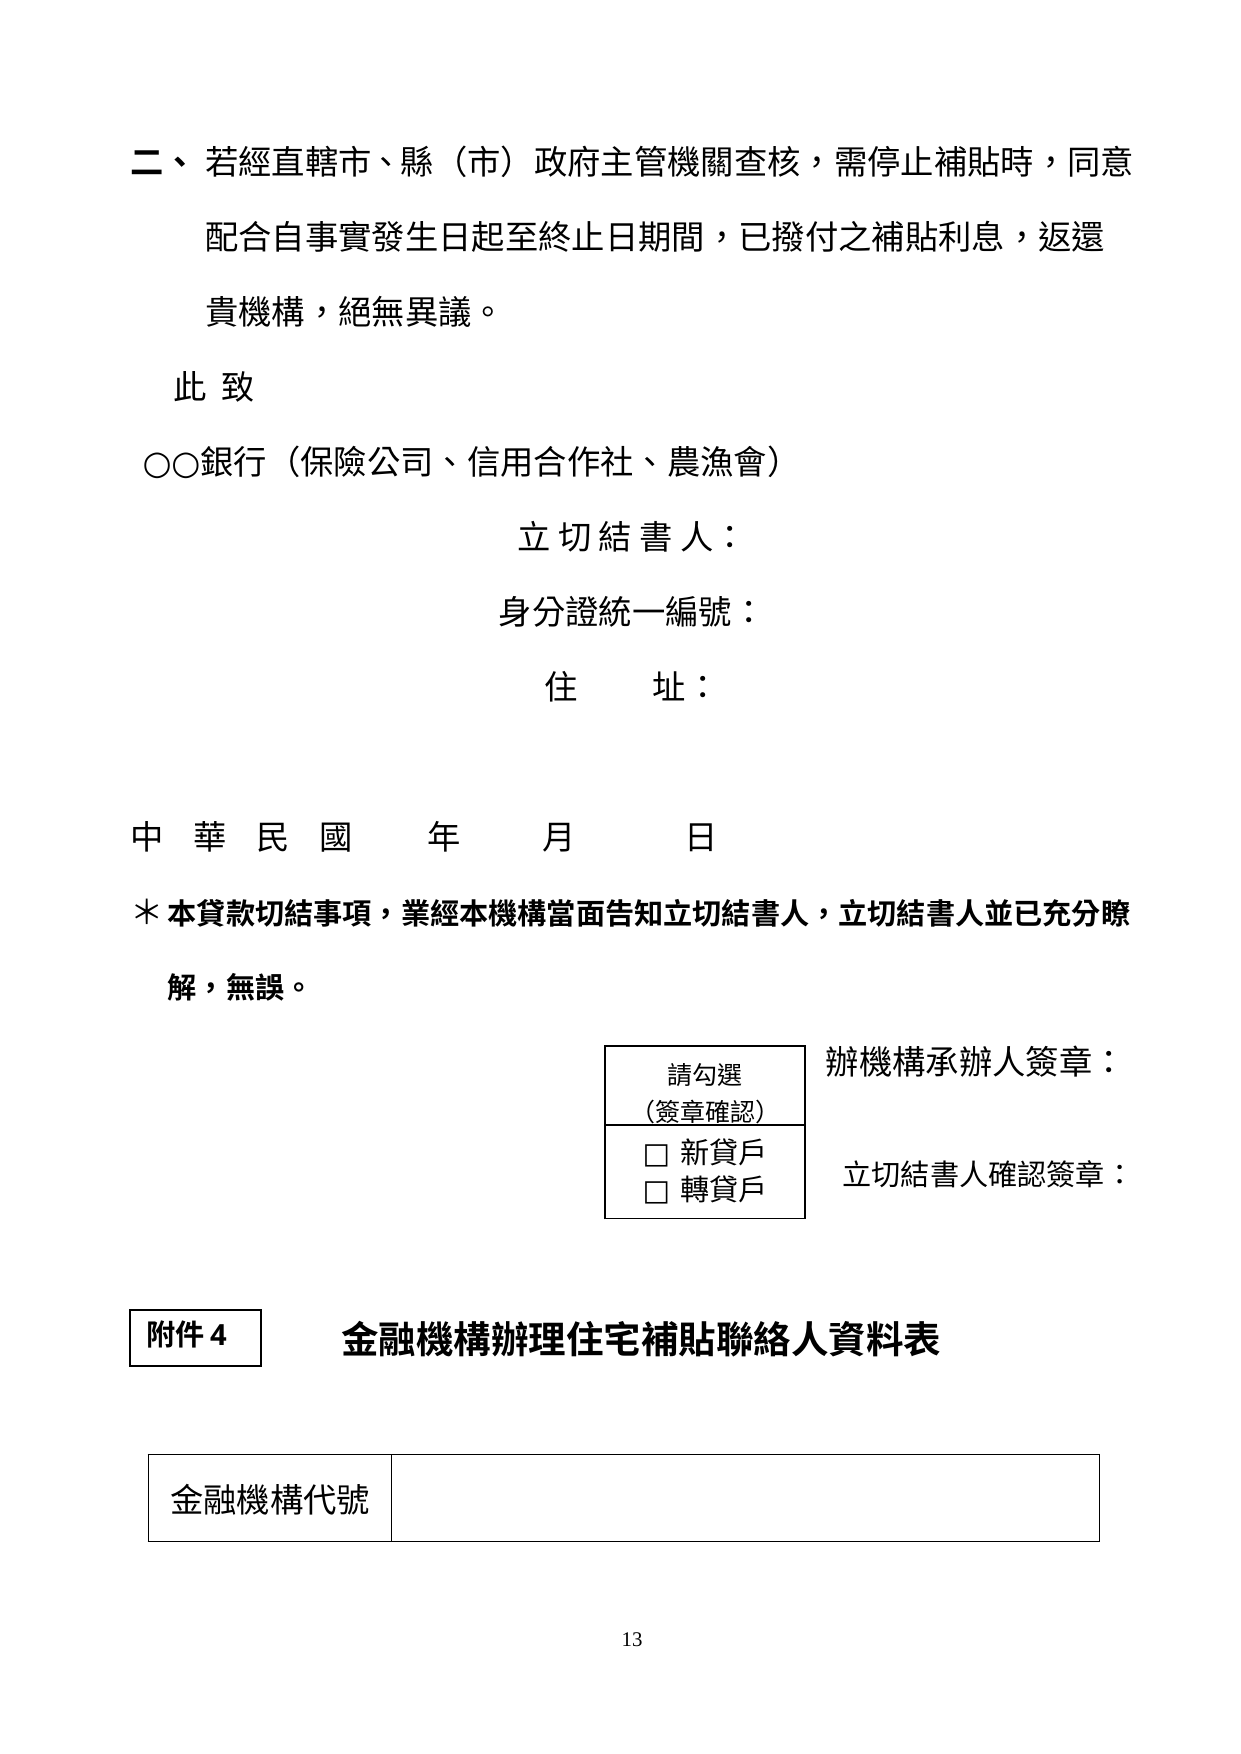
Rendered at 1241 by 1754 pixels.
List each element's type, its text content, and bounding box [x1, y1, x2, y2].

list 若經直轄市、縣（市）政府主管機關查核，需停止補貼時，同意配合自事實發生日起至終止日期間，已撥付之補貼利息，返還 貴機構，絕無異議。 [130, 123, 1134, 348]
table_header 金融機構代號 [149, 1455, 391, 1541]
text 身分證統一編號： [130, 573, 1134, 648]
text （簽章確認） [621, 1092, 789, 1124]
list 新貸戶 [621, 1133, 789, 1171]
text 辦機構承辦人簽章： [606, 1047, 804, 1124]
text 辦機構承辦人簽章： [155, 1023, 1134, 1098]
list 轉貸戶 [621, 1171, 789, 1208]
text [155, 1135, 604, 1210]
text 請勾選 [621, 1054, 789, 1092]
text 立切結書人確認簽章： [806, 1135, 1134, 1210]
text 中 華 民 國 年 月 日 [130, 798, 1134, 873]
list 本貸款切結事項，業經本機構當面告知立切結書人，立切結書人並已充分瞭解，無誤。 [130, 873, 1134, 1023]
text 住 址： [130, 648, 1134, 723]
text [131, 1311, 260, 1365]
text 金融機構辦理住宅補貼聯絡人資料表 [262, 1310, 1134, 1364]
table_header [392, 1455, 1099, 1541]
text 附件4 [146, 1318, 245, 1352]
text 立 切 結 書 人： [130, 498, 1134, 573]
text 此 致 [130, 348, 1134, 423]
text ○○銀行（保險公司、信用合作社、農漁會） [130, 423, 1134, 498]
